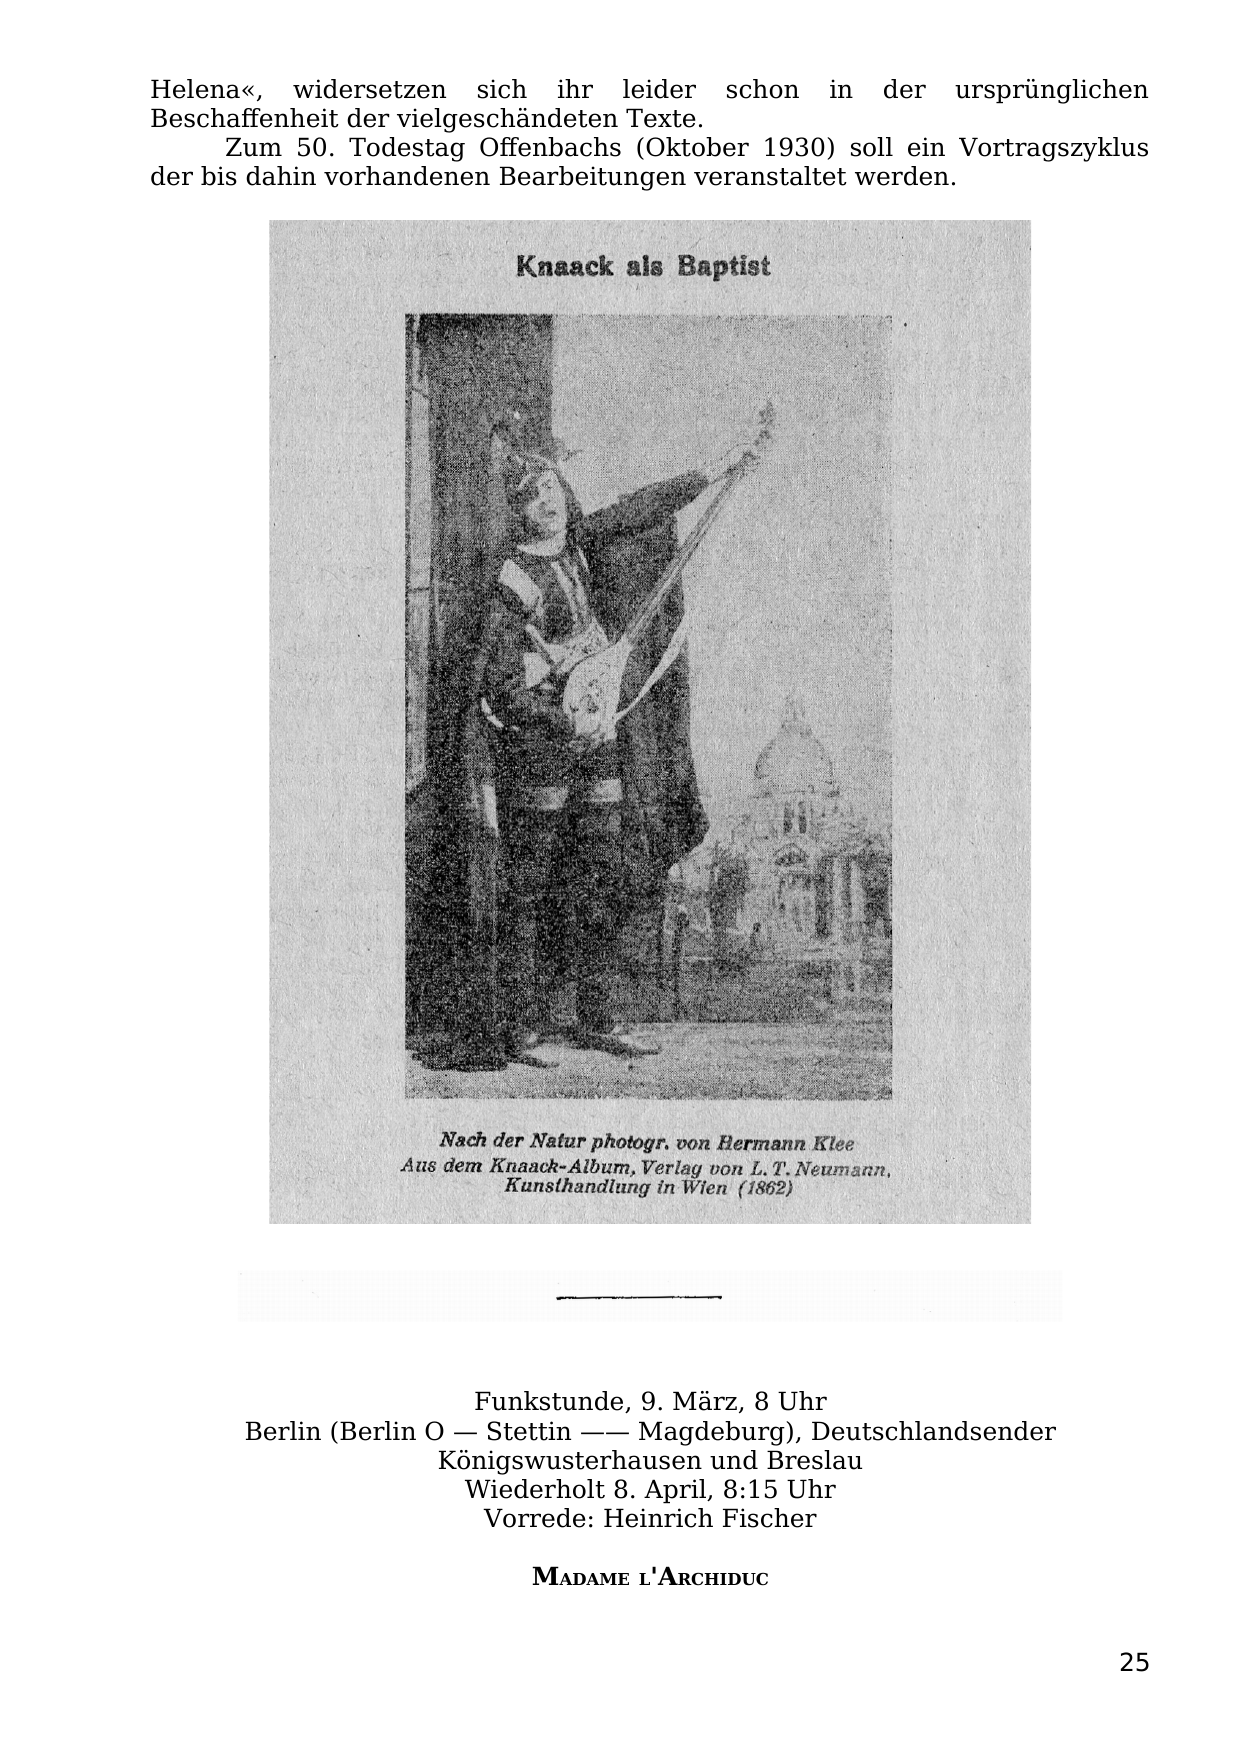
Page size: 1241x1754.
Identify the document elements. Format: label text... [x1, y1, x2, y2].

text Wiederholt 8. April, 8:15 Uhr [150, 1475, 1151, 1504]
text Helena«, widersetzen sich ihr leider schon in der ursprünglichen Beschaffenheit der vielgeschändeten Texte. [150, 75, 1151, 133]
text Zum 50. Todestag Offenbachs (Oktober 1930) soll ein Vortragszyklus der bis dahin vorhandenen Bearbeitungen veranstaltet werden. [150, 133, 1151, 192]
text Berlin (Berlin O — Stettin —— Magdeburg), Deutschlandsender [150, 1417, 1151, 1446]
picture [237, 1270, 1063, 1322]
picture [269, 220, 1032, 1224]
text Funkstunde, 9. März, 8 Uhr [150, 1387, 1151, 1417]
text Königswusterhausen und Breslau [150, 1446, 1151, 1475]
text Madame l'Archiduc [150, 1533, 1151, 1592]
text Vorrede: Heinrich Fischer [150, 1504, 1151, 1533]
